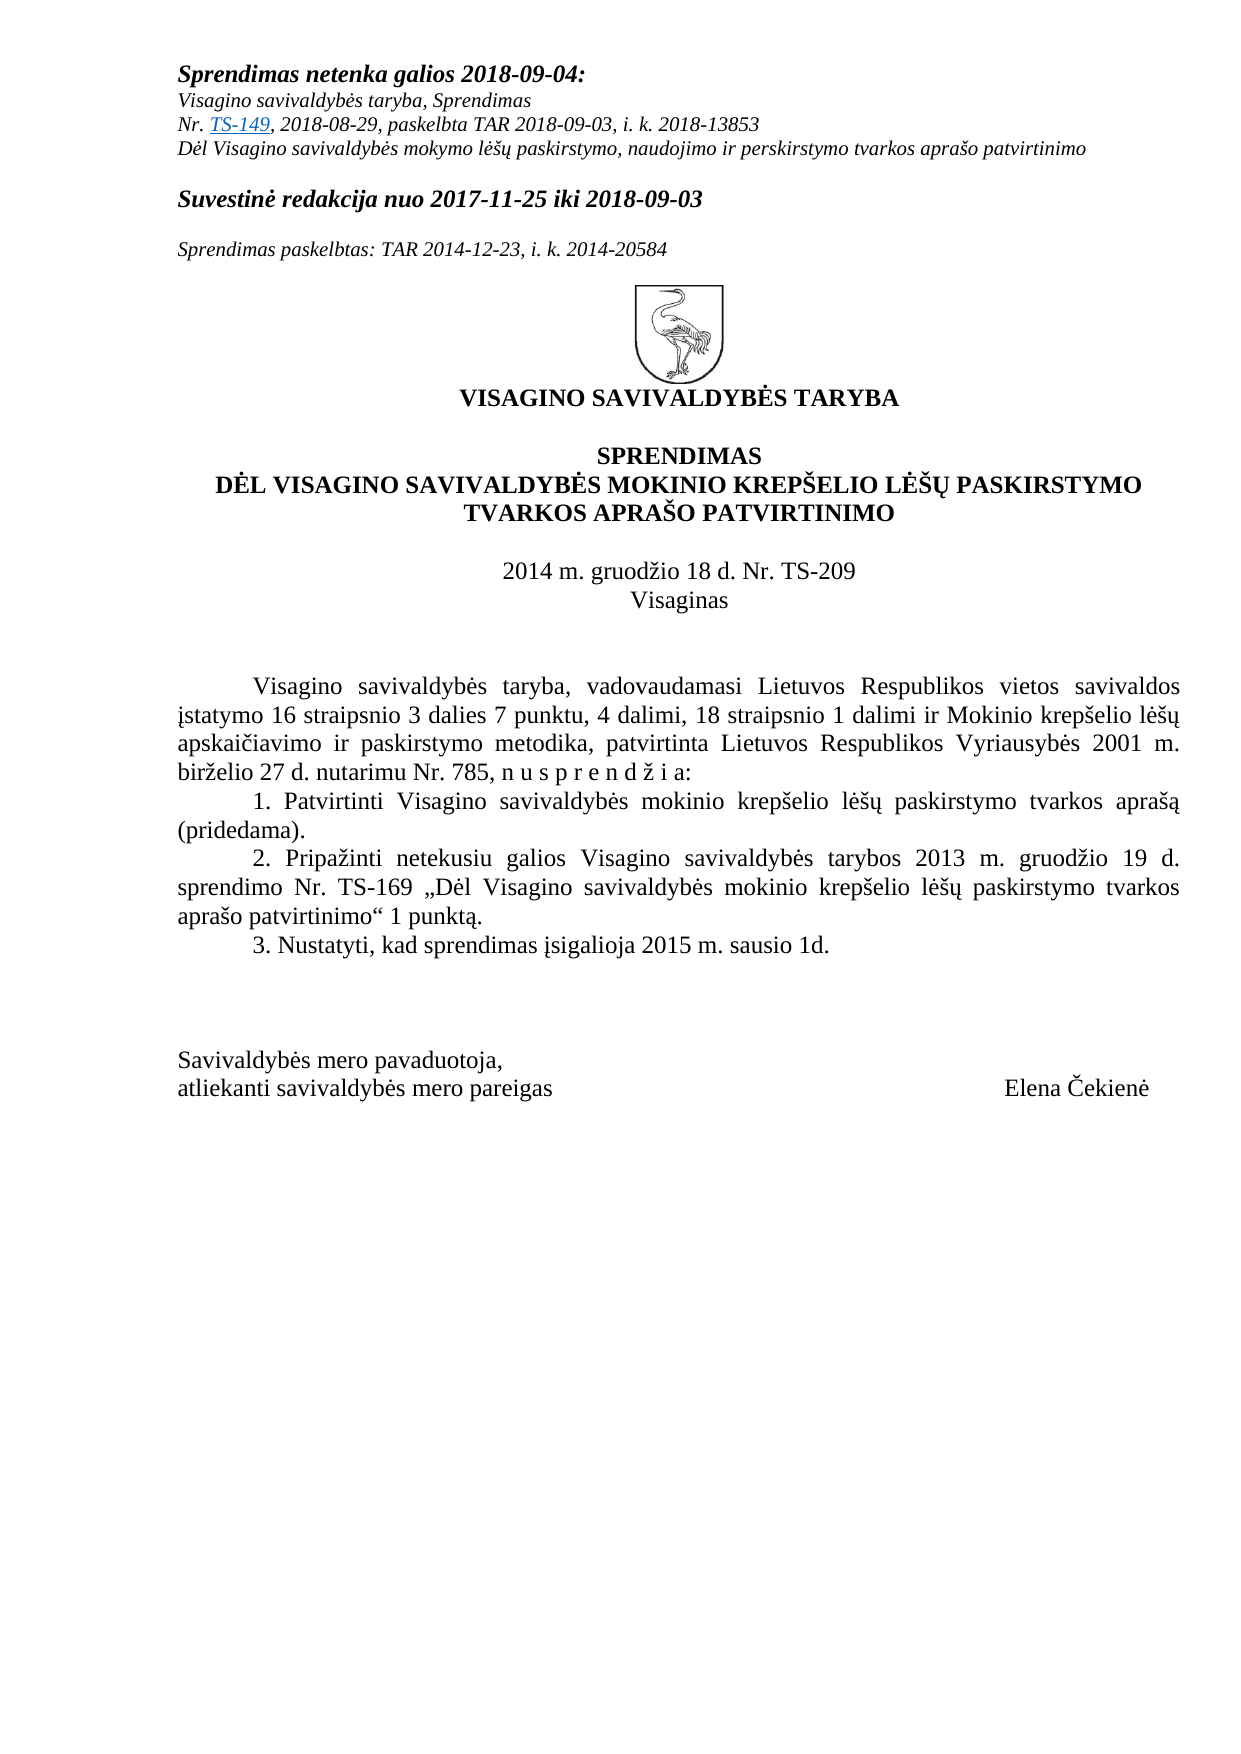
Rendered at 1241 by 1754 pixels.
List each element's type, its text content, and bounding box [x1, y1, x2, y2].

text 3. Nustatyti, kad sprendimas įsigalioja 2015 m. sausio 1d. [177, 930, 1181, 958]
text sprendimas [177, 441, 1181, 470]
text Visaginas [177, 585, 1181, 613]
text Suvestinė redakcija nuo 2017-11-25 iki 2018-09-03 [177, 184, 1181, 213]
text Sprendimas netenka galios 2018-09-04: [177, 59, 1181, 88]
text Nr. TS-149, 2018-08-29, paskelbta TAR 2018-09-03, i. k. 2018-13853 [177, 112, 1181, 136]
text DĖL VISAGINO SAVIVALDYBĖS MOKINIO KREPŠELIO LĖŠŲ PASKIRSTYMO TVARKOS APRAŠO PATVIRTINIMO [177, 470, 1181, 527]
text Savivaldybės mero pavaduotoja, [177, 1045, 1181, 1073]
text 2. Pripažinti netekusiu galios Visagino savivaldybės tarybos 2013 m. gruodžio 19 d. sprendimo Nr. TS-169 „Dėl Visagino savivaldybės mokinio krepšelio lėšų paskirstymo tvarkos aprašo patvirtinimo“ 1 punktą. [177, 843, 1181, 930]
text Visagino savivaldybės taryba, vadovaudamasi Lietuvos Respublikos vietos savivaldos įstatymo 16 straipsnio 3 dalies 7 punktu, 4 dalimi, 18 straipsnio 1 dalimi ir Mokinio krepšelio lėšų apskaičiavimo ir paskirstymo metodika, patvirtinta Lietuvos Respublikos Vyriausybės 2001 m. birželio 27 d. nutarimu Nr. 785, n u s p r e n d ž i a: [177, 671, 1181, 786]
text Sprendimas paskelbtas: TAR 2014-12-23, i. k. 2014-20584 [177, 237, 1181, 261]
text Visagino savivaldybės taryba, Sprendimas [177, 88, 1181, 112]
text Dėl Visagino savivaldybės mokymo lėšų paskirstymo, naudojimo ir perskirstymo tvarkos aprašo patvirtinimo [177, 136, 1181, 160]
text atliekanti savivaldybės mero pareigas Elena Čekienė [177, 1073, 1181, 1102]
text 1. Patvirtinti Visagino savivaldybės mokinio krepšelio lėšų paskirstymo tvarkos aprašą (pridedama). [177, 786, 1181, 843]
text 2014 m. gruodžio 18 d. Nr. TS-209 [177, 556, 1181, 585]
text visagino savivaldybės taryba [177, 383, 1181, 412]
